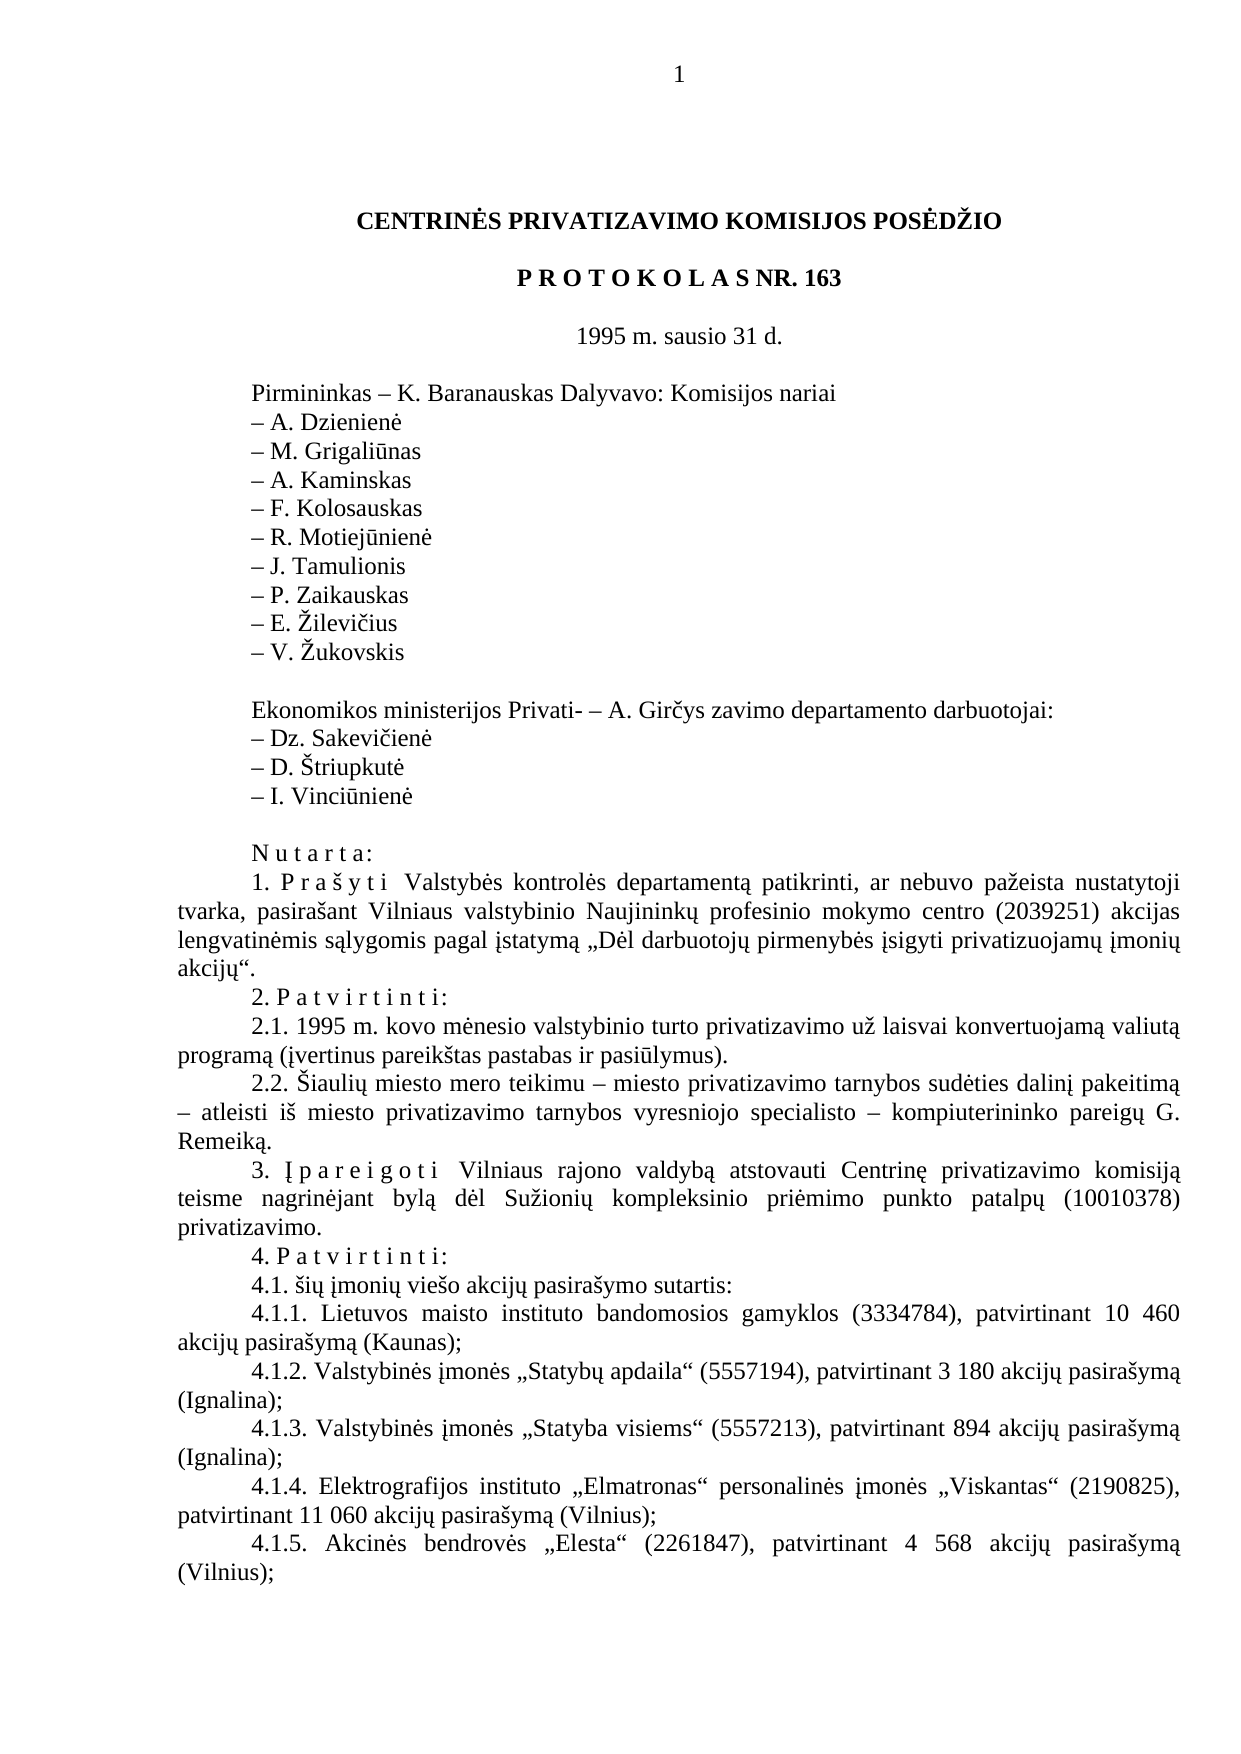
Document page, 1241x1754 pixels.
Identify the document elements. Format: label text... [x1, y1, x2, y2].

text 4.1.2. Valstybinės įmonės „Statybų apdaila“ (5557194), patvirtinant 3 180 akcijų pasirašymą (Ignalina); [177, 1356, 1181, 1413]
text 1. Prašyti Valstybės kontrolės departamentą patikrinti, ar nebuvo pažeista nustatytoji tvarka, pasirašant Vilniaus valstybinio Naujininkų profesinio mokymo centro (2039251) akcijas lengvatinėmis sąlygomis pagal įstatymą „Dėl darbuotojų pirmenybės įsigyti privatizuojamų įmonių akcijų“. [177, 867, 1181, 982]
text 4.1.1. Lietuvos maisto instituto bandomosios gamyklos (3334784), patvirtinant 10 460 akcijų pasirašymą (Kaunas); [177, 1298, 1181, 1356]
text – E. Žilevičius [177, 608, 1181, 637]
text 3. Įpareigoti Vilniaus rajono valdybą atstovauti Centrinę privatizavimo komisiją teisme nagrinėjant bylą dėl Sužionių kompleksinio priėmimo punkto patalpų (10010378) privatizavimo. [177, 1155, 1181, 1241]
text 4. Patvirtinti: [177, 1241, 1181, 1270]
text 4.1.4. Elektrografijos instituto „Elmatronas“ personalinės įmonės „Viskantas“ (2190825), patvirtinant 11 060 akcijų pasirašymą (Vilnius); [177, 1471, 1181, 1528]
text CENTRINĖS PRIVATIZAVIMO KOMISIJOS POSĖDŽIO [177, 206, 1181, 235]
text 2.1. 1995 m. kovo mėnesio valstybinio turto privatizavimo už laisvai konvertuojamą valiutą programą (įvertinus pareikštas pastabas ir pasiūlymus). [177, 1011, 1181, 1068]
text 2. Patvirtinti: [177, 982, 1181, 1011]
text – P. Zaikauskas [177, 580, 1181, 608]
text – R. Motiejūnienė [177, 522, 1181, 551]
text – V. Žukovskis [177, 637, 1181, 666]
text 4.1. šių įmonių viešo akcijų pasirašymo sutartis: [177, 1270, 1181, 1298]
text Pirmininkas – K. Baranauskas Dalyvavo: Komisijos nariai [177, 378, 1181, 407]
text – I. Vinciūnienė [177, 781, 1181, 810]
text 4.1.3. Valstybinės įmonės „Statyba visiems“ (5557213), patvirtinant 894 akcijų pasirašymą (Ignalina); [177, 1413, 1181, 1471]
text – Dz. Sakevičienė [177, 723, 1181, 752]
text – A. Kaminskas [177, 465, 1181, 493]
text 1995 m. sausio 31 d. [177, 321, 1181, 350]
text – J. Tamulionis [177, 551, 1181, 580]
text 2.2. Šiaulių miesto mero teikimu – miesto privatizavimo tarnybos sudėties dalinį pakeitimą – atleisti iš miesto privatizavimo tarnybos vyresniojo specialisto – kompiuterininko pareigų G. Remeiką. [177, 1068, 1181, 1155]
text Ekonomikos ministerijos Privati- – A. Girčys zavimo departamento darbuotojai: [177, 695, 1181, 723]
text 4.1.5. Akcinės bendrovės „Elesta“ (2261847), patvirtinant 4 568 akcijų pasirašymą (Vilnius); [177, 1528, 1181, 1586]
text Nutarta: [177, 838, 1181, 867]
text P R O T O K O L A S NR. 163 [177, 263, 1181, 292]
text – M. Grigaliūnas [177, 436, 1181, 465]
text – A. Dzienienė [177, 407, 1181, 436]
text – F. Kolosauskas [177, 493, 1181, 522]
text – D. Štriupkutė [177, 752, 1181, 781]
